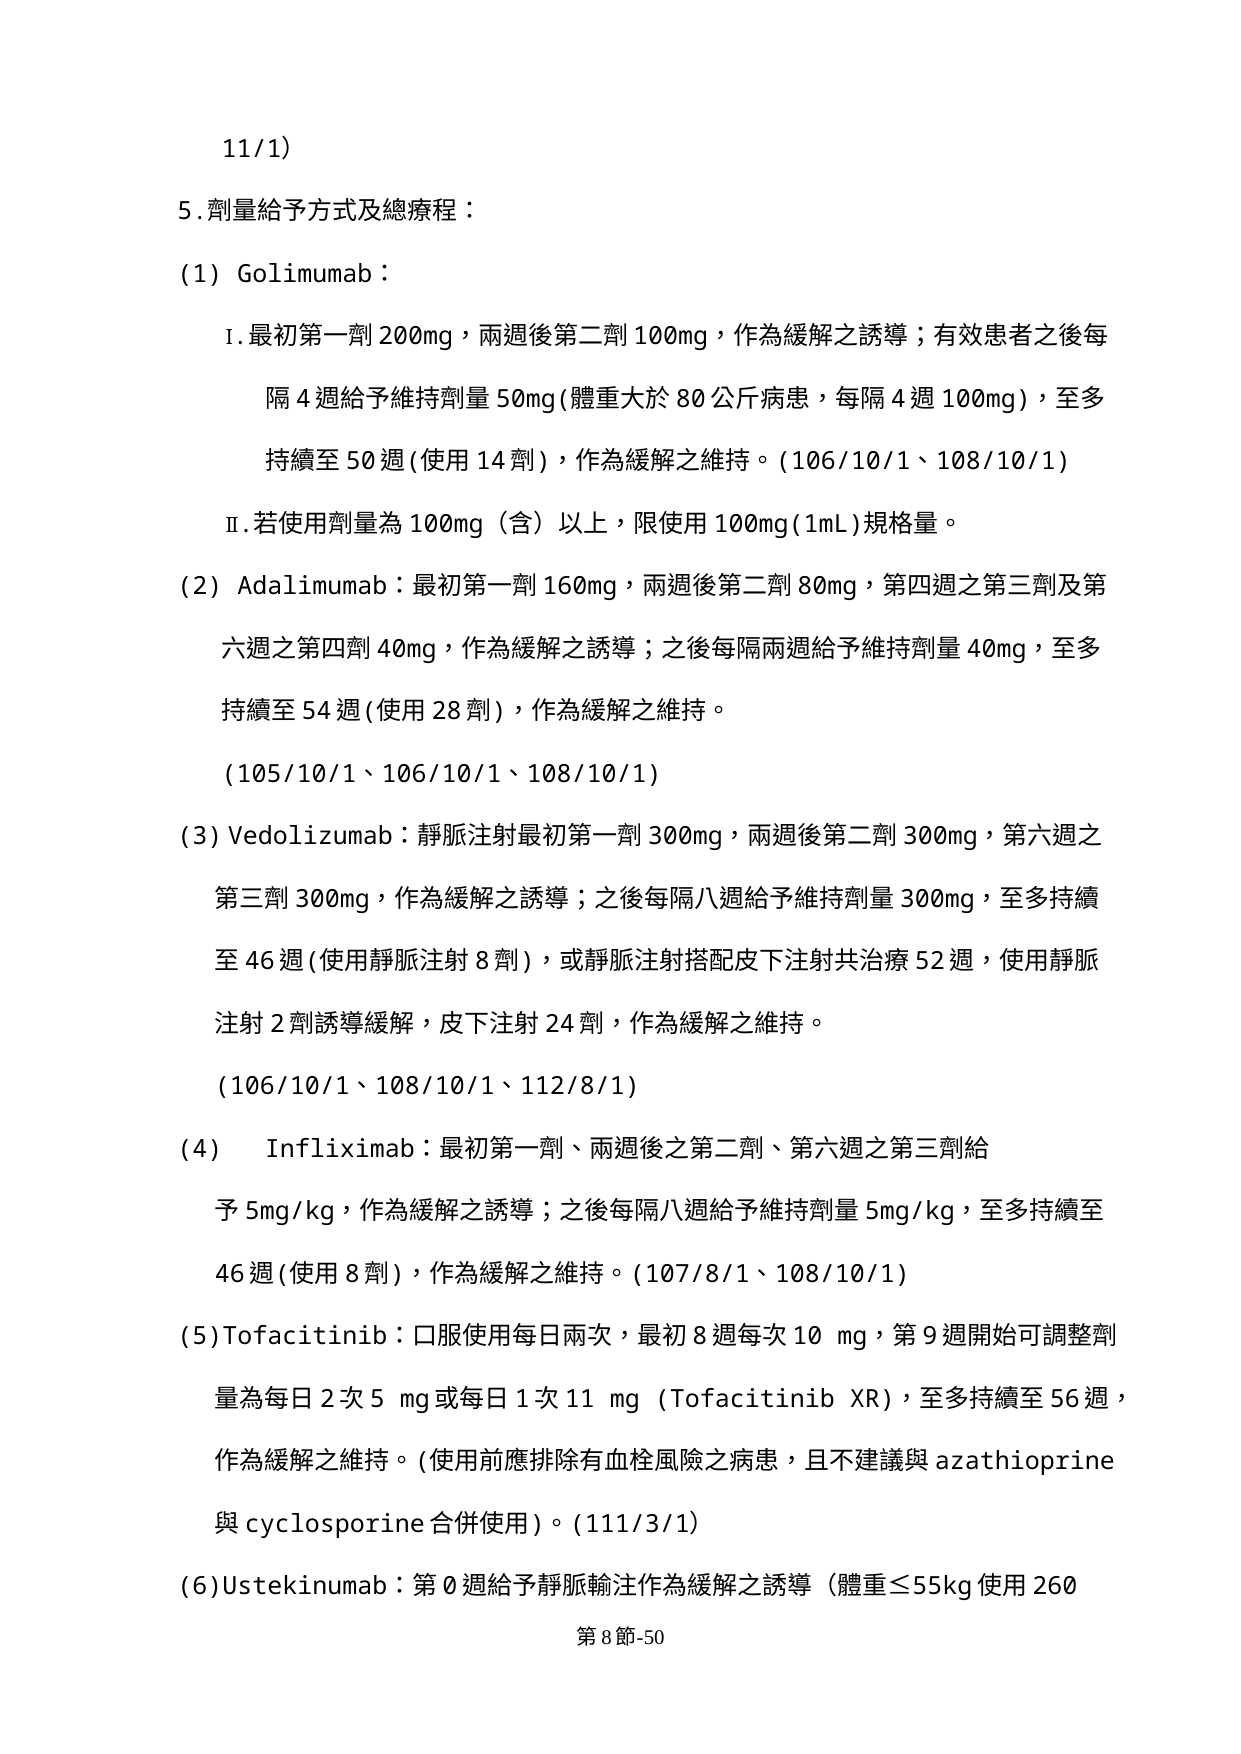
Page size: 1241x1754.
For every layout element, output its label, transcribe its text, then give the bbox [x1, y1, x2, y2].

text (6)Ustekinumab：第0週給予靜脈輸注作為緩解之誘導（體重≤55kg使用260 [177, 1542, 1122, 1604]
text (4) Infliximab：最初第一劑、兩週後之第二劑、第六週之第三劑給予5mg/kg，作為緩解之誘導；之後每隔八週給予維持劑量5mg/kg，至多持續至46週(使用8劑)，作為緩解之維持。(107/8/1、108/10/1) [177, 1104, 1122, 1292]
text Ⅰ.最初第一劑200mg，兩週後第二劑100mg，作為緩解之誘導；有效患者之後每隔4週給予維持劑量50mg(體重大於80公斤病患，每隔4週100mg)，至多持續至50週(使用14劑)，作為緩解之維持。(106/10/1、108/10/1) [225, 292, 1122, 479]
text 11/1） [181, 104, 1122, 167]
text Ⅱ.若使用劑量為100mg（含）以上，限使用100mg(1mL)規格量。 [225, 479, 1122, 542]
text (1) Golimumab： [177, 229, 1122, 292]
text (3) Vedolizumab：靜脈注射最初第一劑300mg，兩週後第二劑300mg，第六週之第三劑300mg，作為緩解之誘導；之後每隔八週給予維持劑量300mg，至多持續至46週(使用靜脈注射8劑)，或靜脈注射搭配皮下注射共治療52週，使用靜脈注射2劑誘導緩解，皮下注射24劑，作為緩解之維持。(106/10/1、108/10/1、112/8/1) [177, 792, 1122, 1104]
text (5)Tofacitinib：口服使用每日兩次，最初8週每次10 mg，第9週開始可調整劑量為每日2次5 mg或每日1次11 mg (Tofacitinib XR)，至多持續至56週，作為緩解之維持。(使用前應排除有血栓風險之病患，且不建議與azathioprine與cyclosporine合併使用)。(111/3/1） [177, 1292, 1122, 1542]
text (2) Adalimumab：最初第一劑160mg，兩週後第二劑80mg，第四週之第三劑及第六週之第四劑40mg，作為緩解之誘導；之後每隔兩週給予維持劑量40mg，至多持續至54週(使用28劑)，作為緩解之維持。(105/10/1、106/10/1、108/10/1) [177, 542, 1122, 792]
text 5.劑量給予方式及總療程： [177, 167, 1122, 229]
